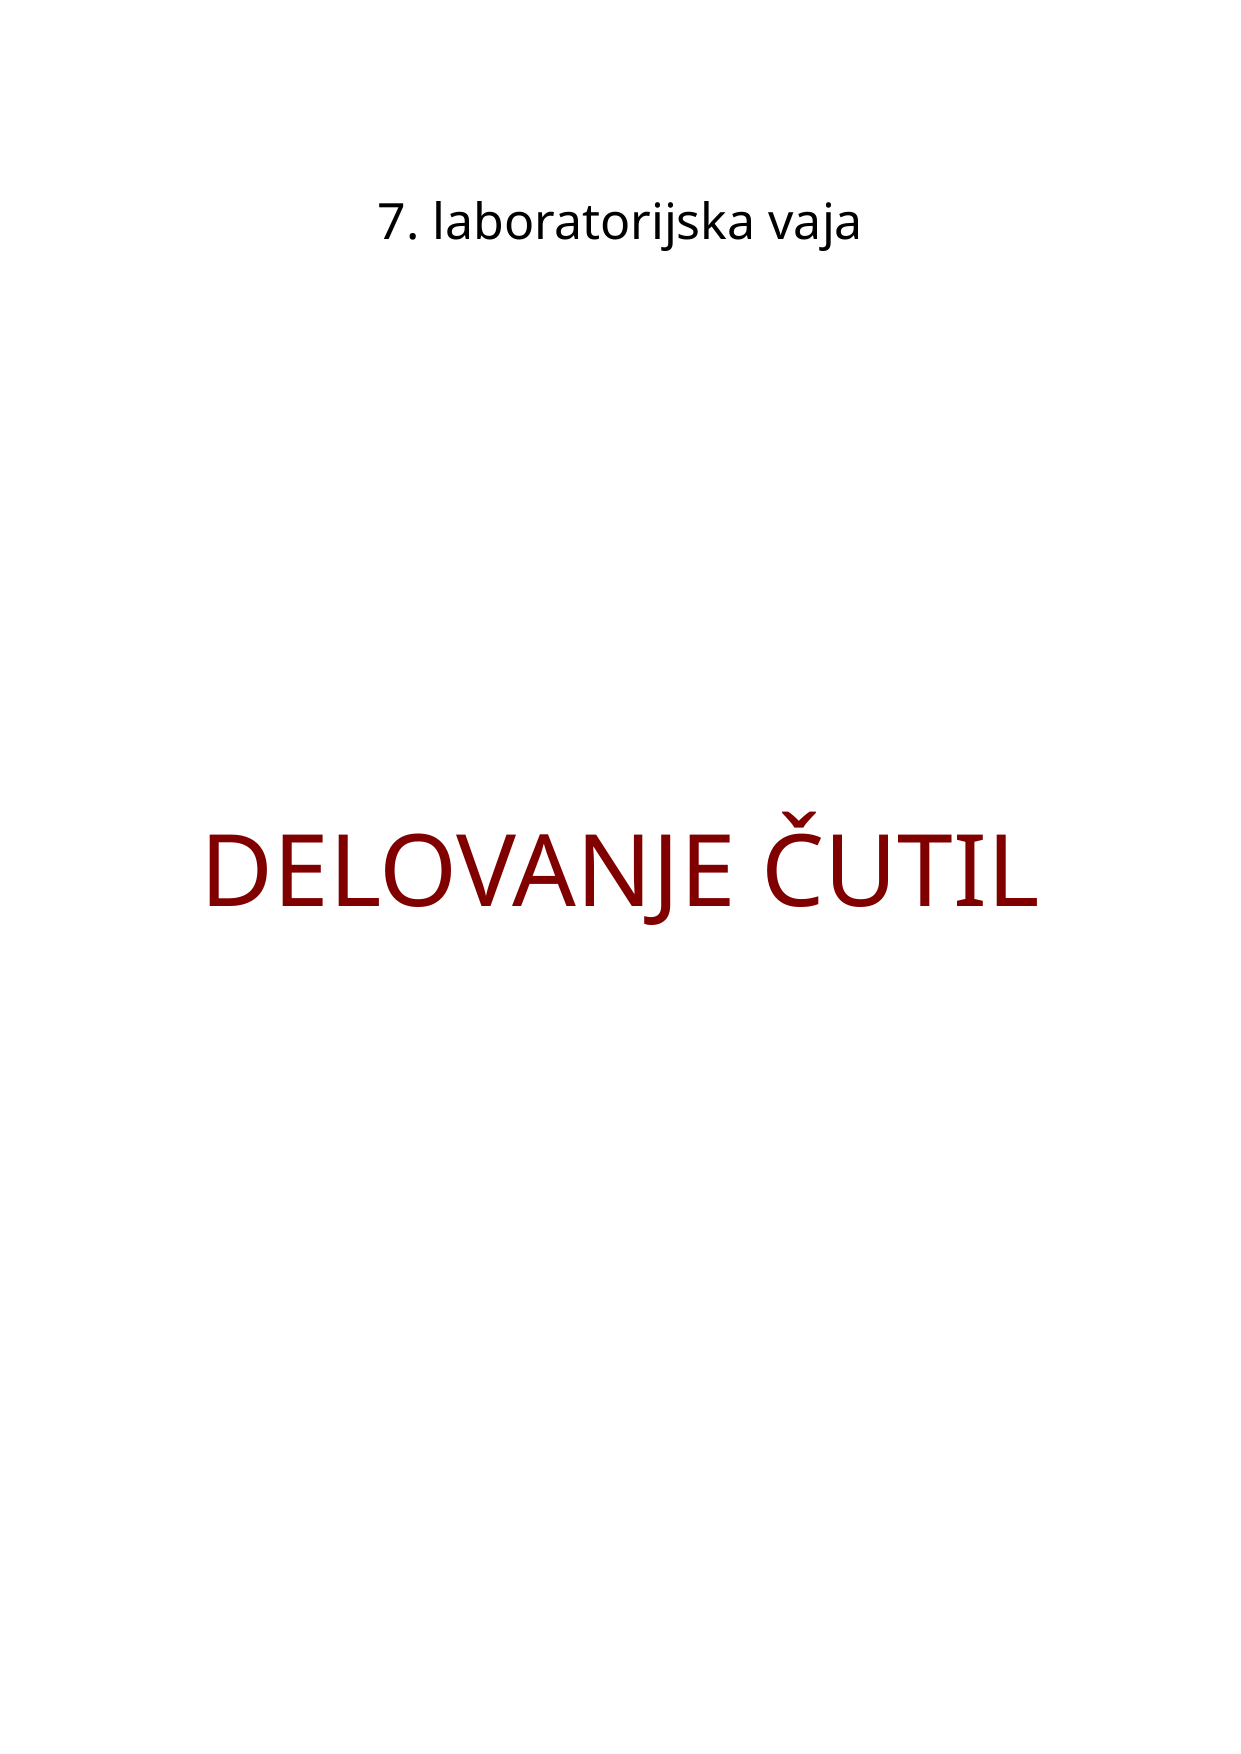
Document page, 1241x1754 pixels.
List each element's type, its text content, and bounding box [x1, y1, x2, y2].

text DELOVANJE ČUTIL [118, 799, 1122, 936]
text 7. laboratorijska vaja [118, 186, 1122, 254]
